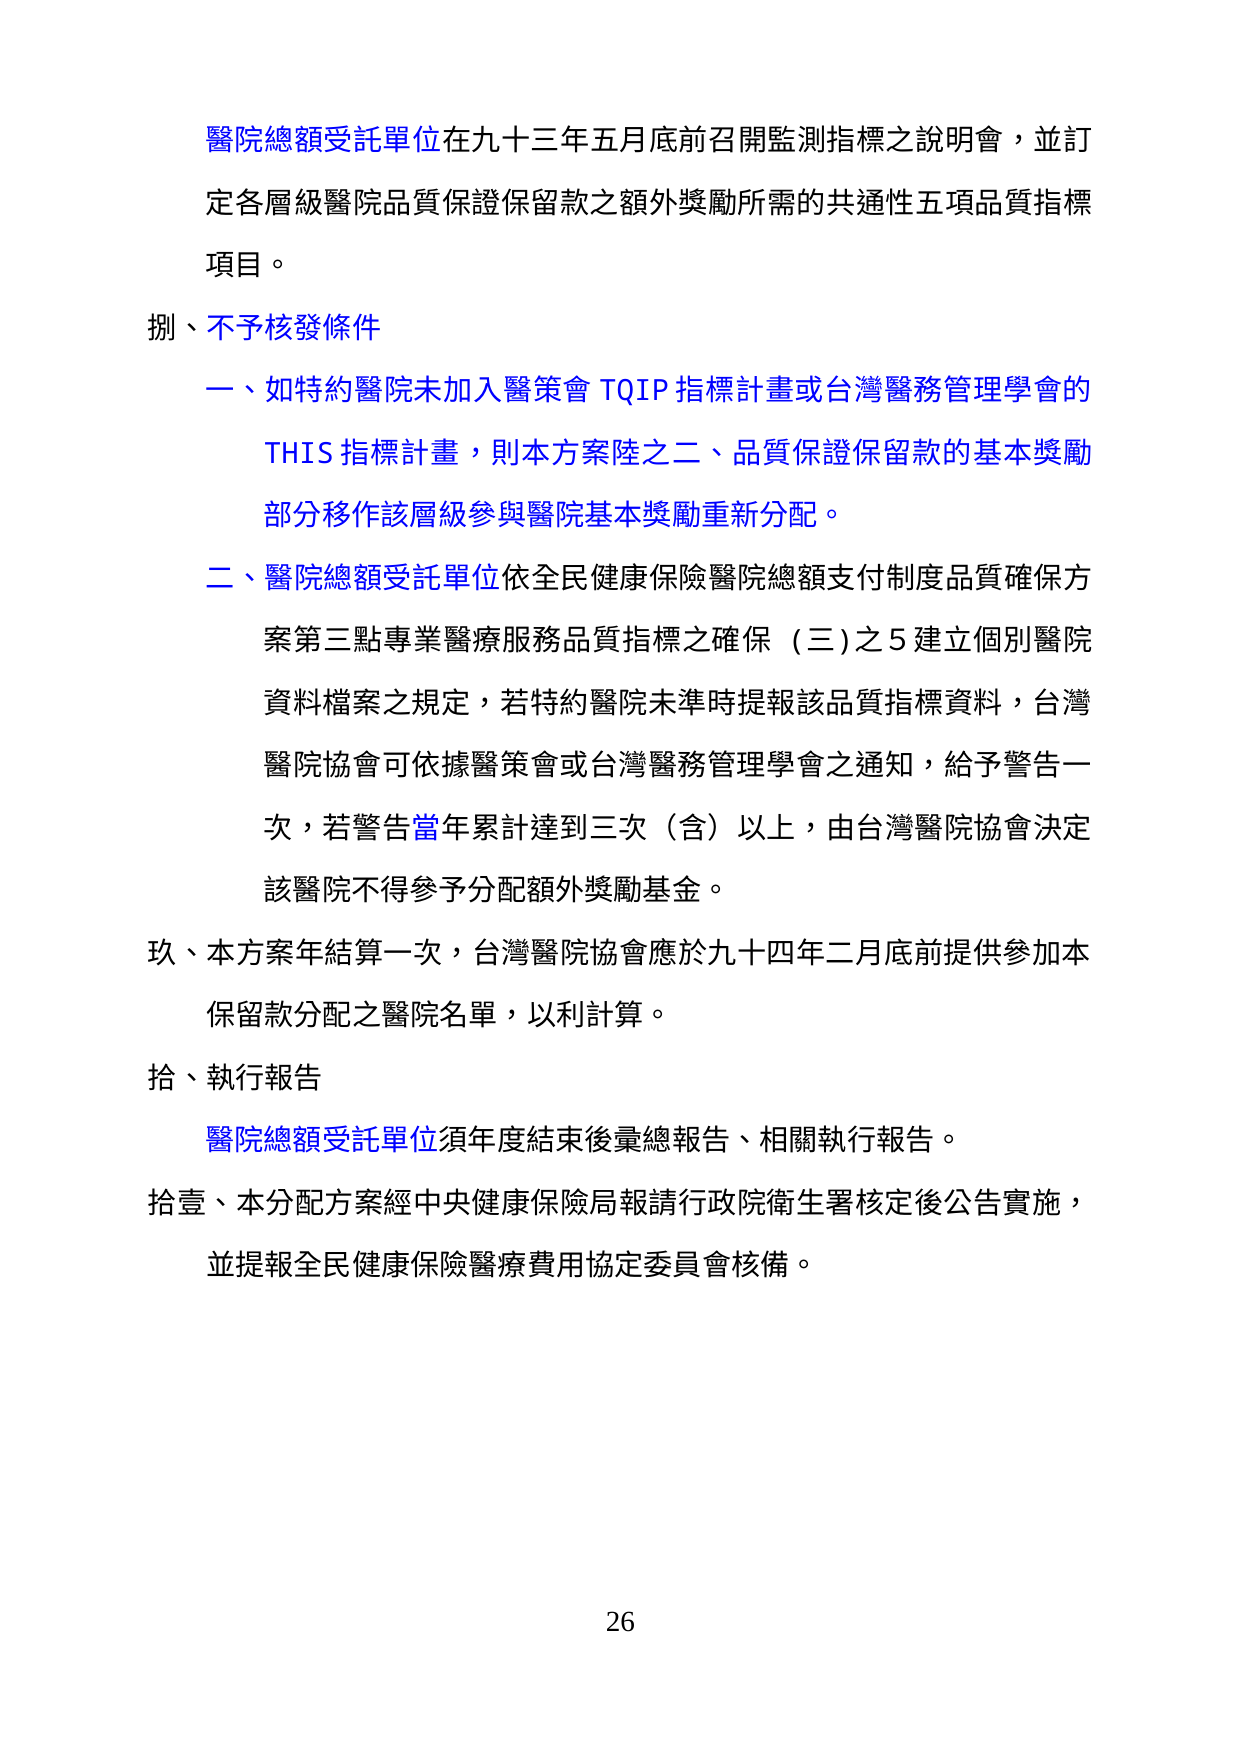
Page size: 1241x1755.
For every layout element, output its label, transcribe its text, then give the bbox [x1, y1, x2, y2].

text 二、醫院總額受託單位依全民健康保險醫院總額支付制度品質確保方案第三點專業醫療服務品質指標之確保 (三)之５建立個別醫院資料檔案之規定，若特約醫院未準時提報該品質指標資料，台灣醫院協會可依據醫策會或台灣醫務管理學會之通知，給予警告一次，若警告當年累計達到三次（含）以上，由台灣醫院協會決定該醫院不得參予分配額外獎勵基金。 [205, 534, 1093, 909]
text 拾、執行報告 [148, 1034, 1093, 1096]
text 拾壹、本分配方案經中央健康保險局報請行政院衛生署核定後公告實施，並提報全民健康保險醫療費用協定委員會核備。 [148, 1159, 1093, 1284]
text 一、如特約醫院未加入醫策會TQIP指標計畫或台灣醫務管理學會的THIS指標計畫，則本方案陸之二、品質保證保留款的基本獎勵部分移作該層級參與醫院基本獎勵重新分配。 [205, 346, 1093, 534]
text 醫院總額受託單位在九十三年五月底前召開監測指標之說明會，並訂定各層級醫院品質保證保留款之額外獎勵所需的共通性五項品質指標項目。 [205, 96, 1093, 284]
text 玖、本方案年結算一次，台灣醫院協會應於九十四年二月底前提供參加本保留款分配之醫院名單，以利計算。 [148, 909, 1093, 1034]
text 捌、不予核發條件 [148, 284, 1093, 346]
text 醫院總額受託單位須年度結束後彚總報告、相關執行報告。 [205, 1096, 1093, 1159]
